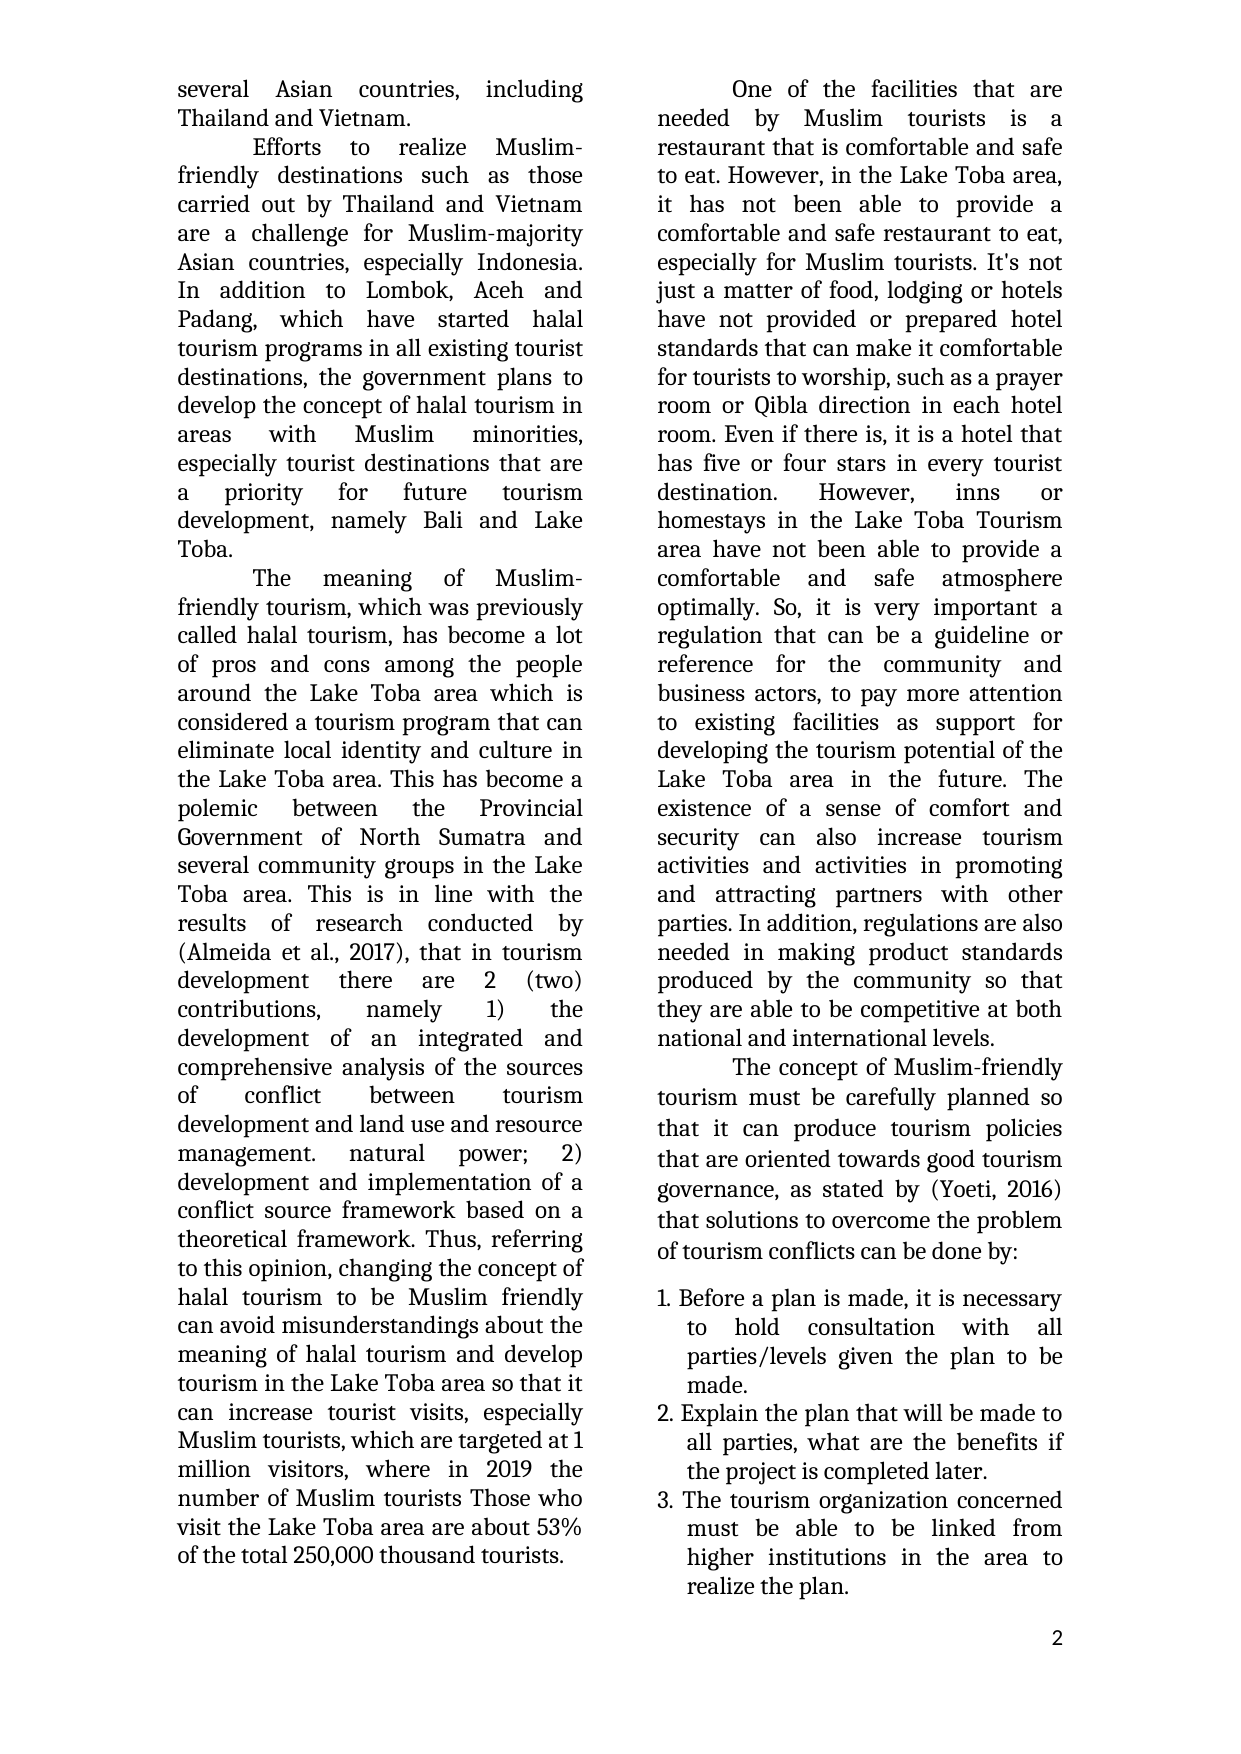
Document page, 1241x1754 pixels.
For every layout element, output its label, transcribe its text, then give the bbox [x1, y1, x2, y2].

subtitle 2. Explain the plan that will be made to all parties, what are the benefits if the project is completed later. [657, 1399, 1063, 1486]
subtitle Efforts to realize Muslim-friendly destinations such as those carried out by Thailand and Vietnam are a challenge for Muslim-majority Asian countries, especially Indonesia. In addition to Lombok, Aceh and Padang, which have started halal tourism programs in all existing tourist destinations, the government plans to develop the concept of halal tourism in areas with Muslim minorities, especially tourist destinations that are a priority for future tourism development, namely Bali and Lake Toba. [177, 132, 583, 564]
subtitle The meaning of Muslim-friendly tourism, which was previously called halal tourism, has become a lot of pros and cons among the people around the Lake Toba area which is considered a tourism program that can eliminate local identity and culture in the Lake Toba area. This has become a polemic between the Provincial Government of North Sumatra and several community groups in the Lake Toba area. This is in line with the results of research conducted by (Almeida et al., 2017), that in tourism development there are 2 (two) contributions, namely 1) the development of an integrated and comprehensive analysis of the sources of conflict between tourism development and land use and resource management. natural power; 2) development and implementation of a conflict source framework based on a theoretical framework. Thus, referring to this opinion, changing the concept of halal tourism to be Muslim friendly can avoid misunderstandings about the meaning of halal tourism and develop tourism in the Lake Toba area so that it can increase tourist visits, especially Muslim tourists, which are targeted at 1 million visitors, where in 2019 the number of Muslim tourists Those who visit the Lake Toba area are about 53% of the total 250,000 thousand tourists. [177, 564, 583, 1570]
subtitle One of the facilities that are needed by Muslim tourists is a restaurant that is comfortable and safe to eat. However, in the Lake Toba area, it has not been able to provide a comfortable and safe restaurant to eat, especially for Muslim tourists. It's not just a matter of food, lodging or hotels have not provided or prepared hotel standards that can make it comfortable for tourists to worship, such as a prayer room or Qibla direction in each hotel room. Even if there is, it is a hotel that has five or four stars in every tourist destination. However, inns or homestays in the Lake Toba Tourism area have not been able to provide a comfortable and safe atmosphere optimally. So, it is very important a regulation that can be a guideline or reference for the community and business actors, to pay more attention to existing facilities as support for developing the tourism potential of the Lake Toba area in the future. The existence of a sense of comfort and security can also increase tourism activities and activities in promoting and attracting partners with other parties. In addition, regulations are also needed in making product standards produced by the community so that they are able to be competitive at both national and international levels. [657, 75, 1063, 1052]
subtitle several Asian countries, including Thailand and Vietnam. [177, 75, 583, 132]
subtitle 1. Before a plan is made, it is necessary to hold consultation with all parties/levels given the plan to be made. [657, 1284, 1063, 1399]
subtitle 3. The tourism organization concerned must be able to be linked from higher institutions in the area to realize the plan. [657, 1486, 1063, 1601]
subtitle The concept of Muslim-friendly tourism must be carefully planned so that it can produce tourism policies that are oriented towards good tourism governance, as stated by (Yoeti, 2016) that solutions to overcome the problem of tourism conflicts can be done by: [657, 1052, 1063, 1266]
